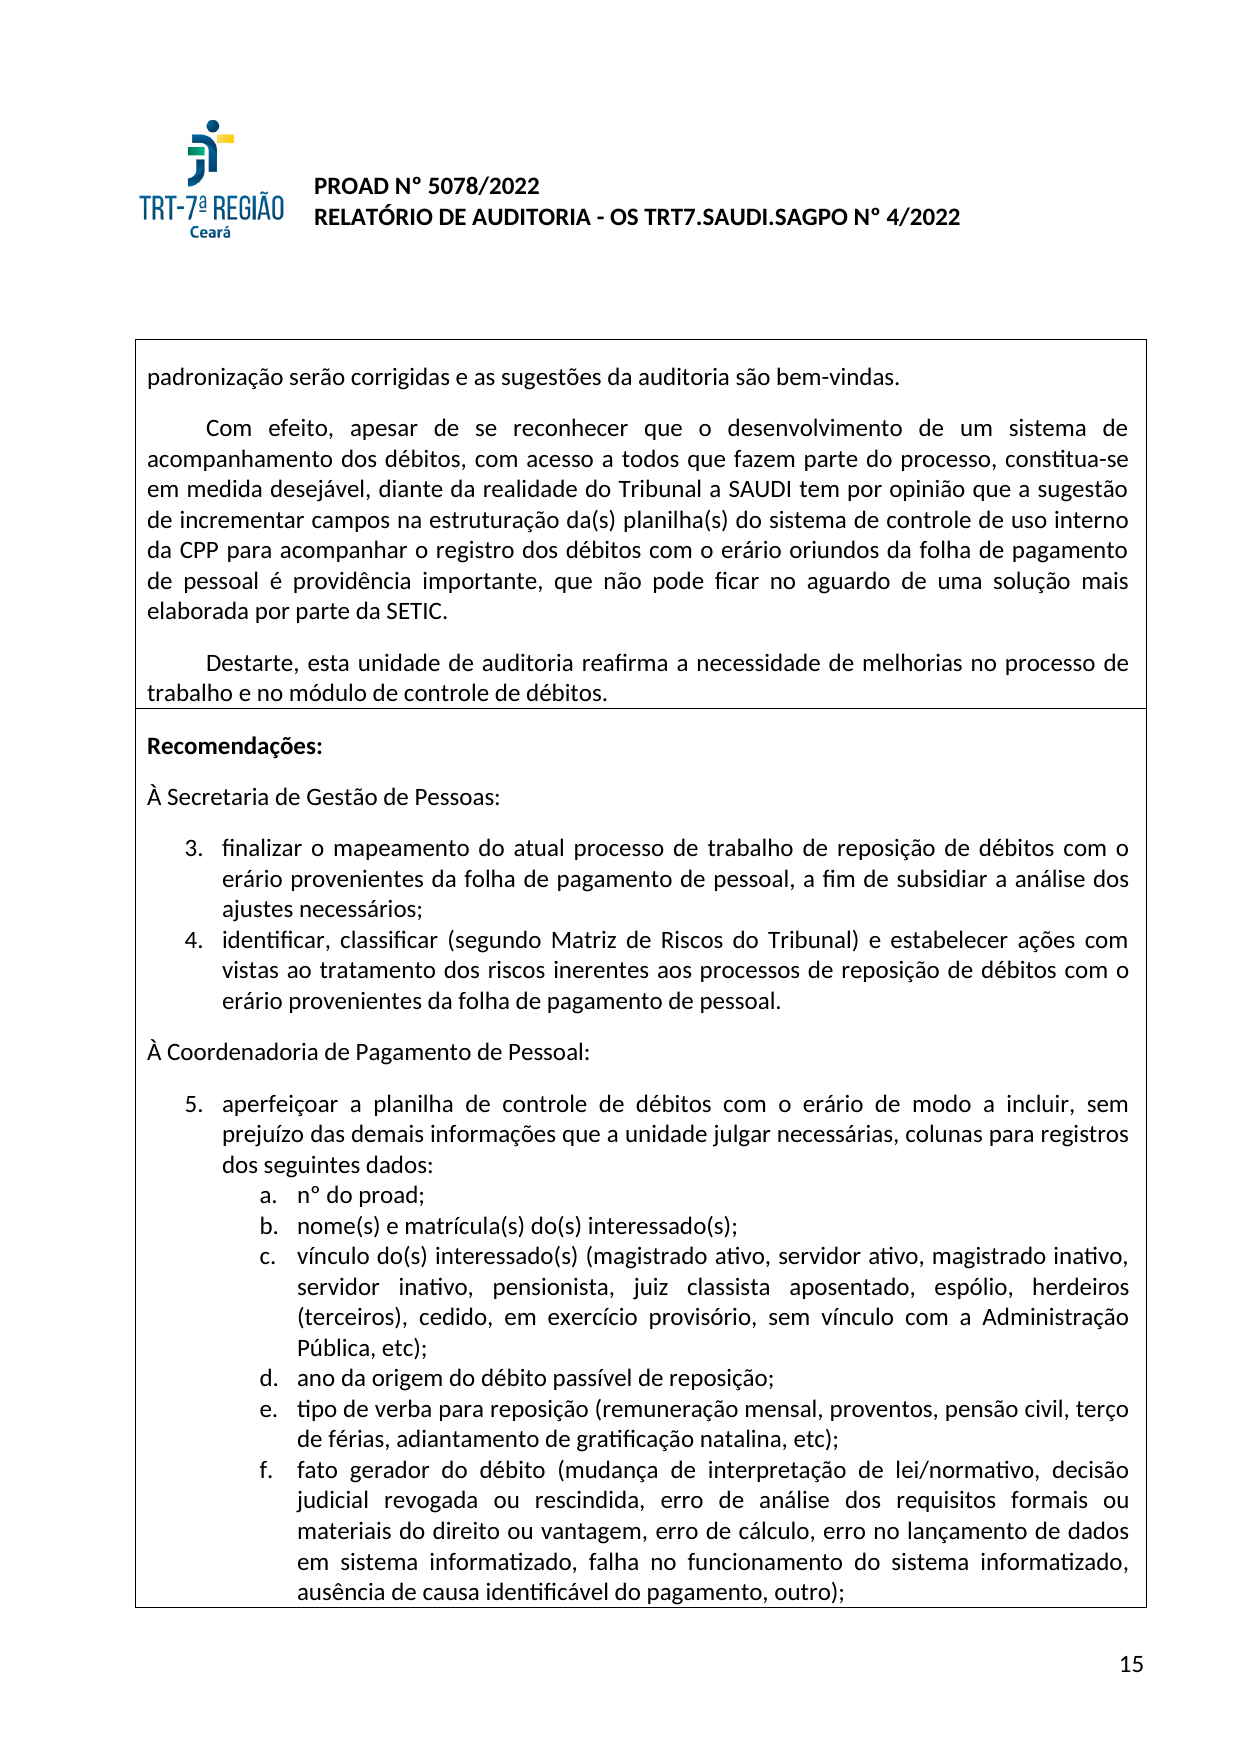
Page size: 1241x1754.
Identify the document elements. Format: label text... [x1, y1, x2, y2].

table_cell padronização serão corrigidas e as sugestões da auditoria são bem-vindas. Com efeito, apesar de se reconhecer que o desenvolvimento de um sistema de acompanhamento dos débitos, com acesso a todos que fazem parte do processo, constitua-se em medida desejável, diante da realidade do Tribunal a SAUDI tem por opinião que a sugestão de incrementar campos na estruturação da(s) planilha(s) do sistema de controle de uso interno da CPP para acompanhar o registro dos débitos com o erário oriundos da folha de pagamento de pessoal é providência importante, que não pode ficar no aguardo de uma solução mais elaborada por parte da SETIC. Destarte, esta unidade de auditoria reafirma a necessidade de melhorias no processo de trabalho e no módulo de controle de débitos. [136, 340, 1146, 708]
table_cell Recomendações: À Secretaria de Gestão de Pessoas: finalizar o mapeamento do atual processo de trabalho de reposição de débitos com o erário provenientes da folha de pagamento de pessoal, a fim de subsidiar a análise dos ajustes necessários; identificar, classificar (segundo Matriz de Riscos do Tribunal) e estabelecer ações com vistas ao tratamento dos riscos inerentes aos processos de reposição de débitos com o erário provenientes da folha de pagamento de pessoal. À Coordenadoria de Pagamento de Pessoal: aperfeiçoar a planilha de controle de débitos com o erário de modo a incluir, sem prejuízo das demais informações que a unidade julgar necessárias, colunas para registros dos seguintes dados: nº do proad; nome(s) e matrícula(s) do(s) interessado(s); vínculo do(s) interessado(s) (magistrado ativo, servidor ativo, magistrado inativo, servidor inativo, pensionista, juiz classista aposentado, espólio, herdeiros (terceiros), cedido, em exercício provisório, sem vínculo com a Administração Pública, etc); ano da origem do débito passível de reposição; tipo de verba para reposição (remuneração mensal, proventos, pensão civil, terço de férias, adiantamento de gratificação natalina, etc); fato gerador do débito (mudança de interpretação de lei/normativo, decisão judicial revogada ou rescindida, erro de análise dos requisitos formais ou materiais do direito ou vantagem, erro de cálculo, erro no lançamento de dados em sistema informatizado, falha no funcionamento do sistema informatizado, ausência de causa identificável do pagamento, outro); valor do débito (R$); situação/status do débito (quitado, pendente, suspenso por determinação judicial, inexistente, inscrito no CADIN, inscrito na Dívida Ativa, encaminhado para AGU, prescrito/decadente, etc); campo para informações adicionais. revisar a planilha de controle de débitos com o erário, de modo a inserir, nos processos ainda pendentes de quitação, os dados faltantes ou incompletos e padronizar o preenchimento das colunas, de modo a possibilitar a geração de filtro, a categorização de dados e extração de eventuais relatórios; apresentar, semestralmente, à Secretaria de Gestão de Pessoas e Diretoria-Geral, para a adoção das medidas pertinentes, levantamento dos débitos com o erário proveniente da folha de pagamento de pessoal, demonstrando a evolução dos referidos débitos e suas possíveis causas, informando, minimamente, por meio de proad específico para este fim, os dados abaixo: o total de débitos pendentes de pagamento (nº de registros e valor consolidado) e demonstrativo da evolução comparado com os exercícios anteriores (a contar do exercício de 2022); o total de débitos inscritos no CADIN, na Dívida Ativa, encaminhados para execução de ação pela AGU e os suspensos por decisão judicial (nº de registros e valor consolidado); o total de débitos registrados no exercício anterior (nº de registros e valor consolidado); o total de débitos quitados no exercício anterior (nº de registros e valor consolidado); distribuição dos débitos pendentes por vínculo do interessado; ano da origem do débito; tipo de verba de reposição e fato gerador do débito. [136, 709, 1146, 1607]
picture [125, 117, 293, 245]
